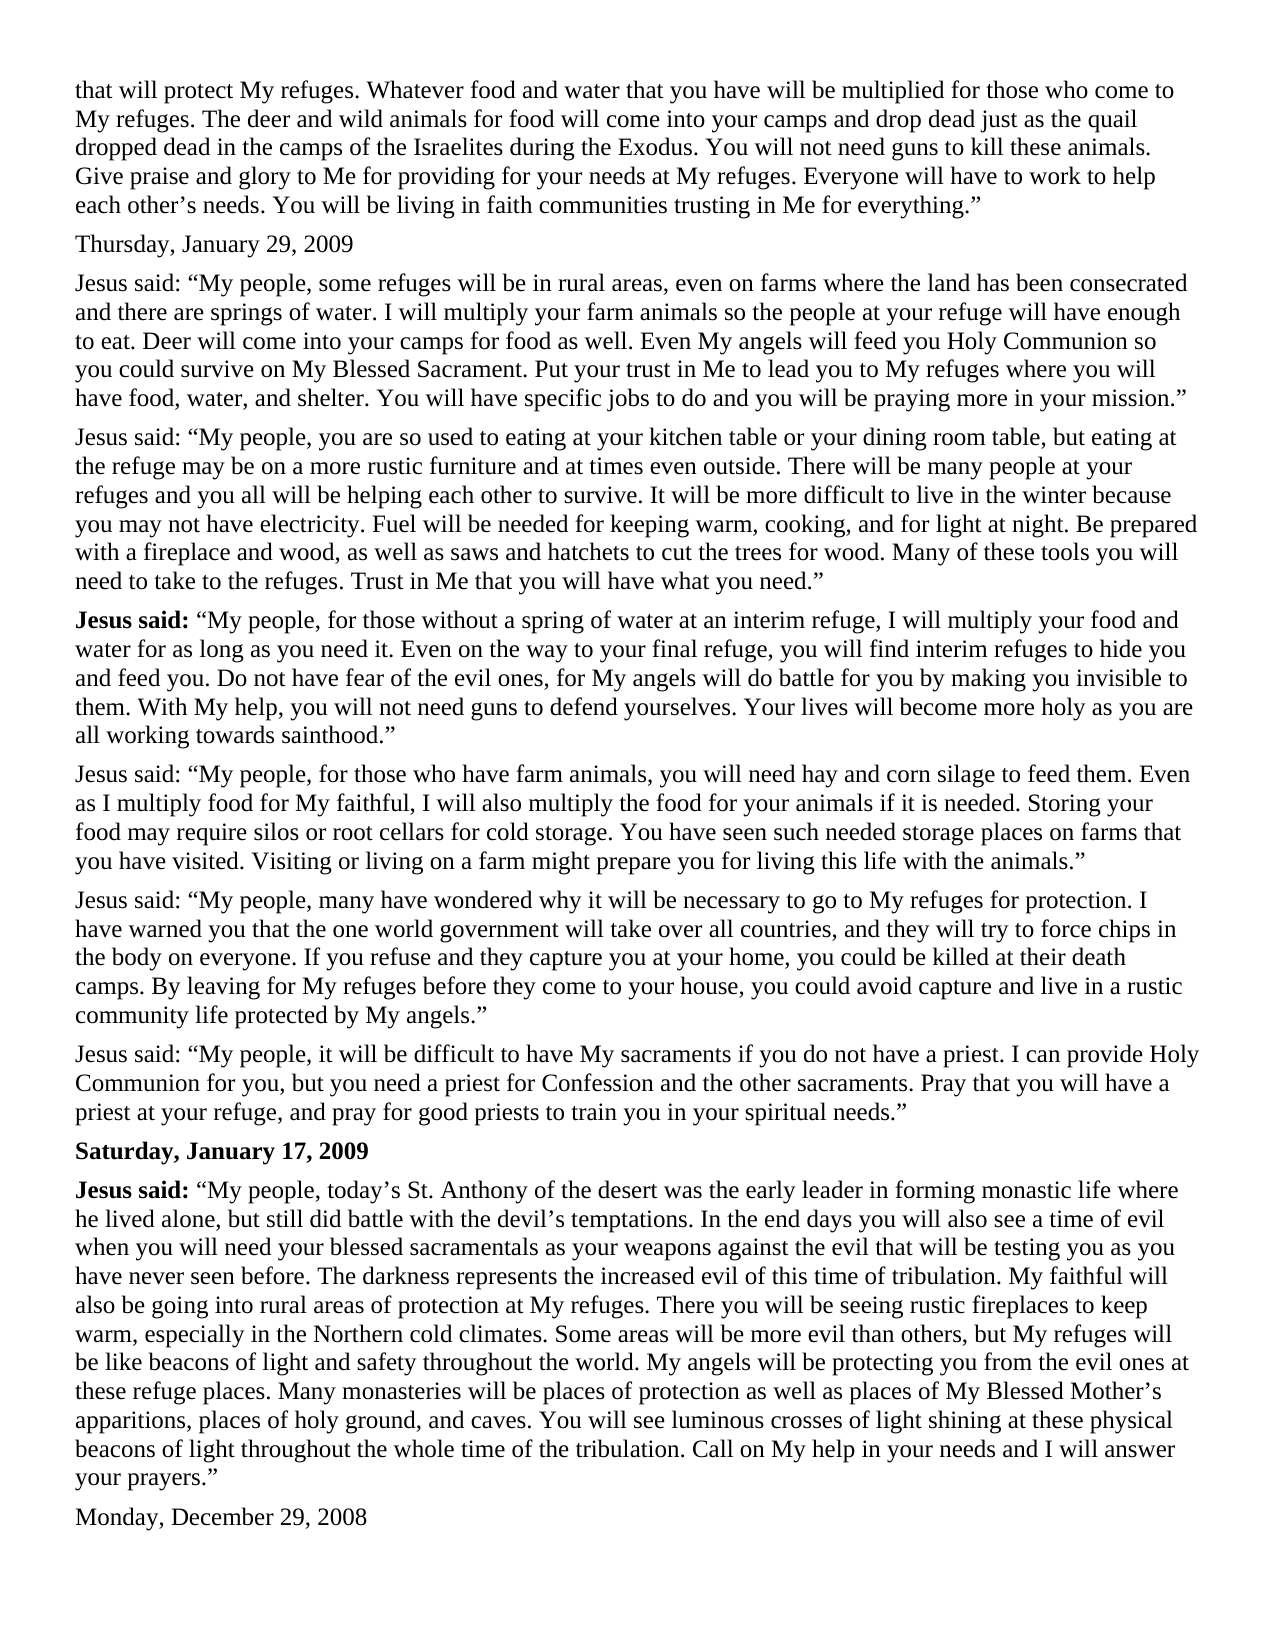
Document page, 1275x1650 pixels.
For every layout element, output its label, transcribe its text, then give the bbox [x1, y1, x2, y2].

text Jesus said: “My people, many have wondered why it will be necessary to go to My refuges for protection. I have warned you that the one world government will take over all countries, and they will try to force chips in the body on everyone. If you refuse and they capture you at your home, you could be killed at their death camps. By leaving for My refuges before they come to your house, you could avoid capture and live in a rustic community life protected by My angels.” [75, 885, 1200, 1029]
text Jesus said: “My people, today’s St. Anthony of the desert was the early leader in forming monastic life where he lived alone, but still did battle with the devil’s temptations. In the end days you will also see a time of evil when you will need your blessed sacramentals as your weapons against the evil that will be testing you as you have never seen before. The darkness represents the increased evil of this time of tribulation. My faithful will also be going into rural areas of protection at My refuges. There you will be seeing rustic fireplaces to keep warm, especially in the Northern cold climates. Some areas will be more evil than others, but My refuges will be like beacons of light and safety throughout the world. My angels will be protecting you from the evil ones at these refuge places. Many monasteries will be places of protection as well as places of My Blessed Mother’s apparitions, places of holy ground, and caves. You will see luminous crosses of light shining at these physical beacons of light throughout the whole time of the tribulation. Call on My help in your needs and I will answer your prayers.” [75, 1175, 1200, 1491]
text Jesus said: “My people, it will be difficult to have My sacraments if you do not have a priest. I can provide Holy Communion for you, but you need a priest for Confession and the other sacraments. Pray that you will have a priest at your refuge, and pray for good priests to train you in your spiritual needs.” [75, 1039, 1200, 1125]
text Jesus said: “My people, some refuges will be in rural areas, even on farms where the land has been consecrated and there are springs of water. I will multiply your farm animals so the people at your refuge will have enough to eat. Deer will come into your camps for food as well. Even My angels will feed you Holy Communion so you could survive on My Blessed Sacrament. Put your trust in Me to lead you to My refuges where you will have food, water, and shelter. You will have specific jobs to do and you will be praying more in your mission.” [75, 268, 1200, 412]
text Thursday, January 29, 2009 [75, 229, 1200, 258]
text Monday, December 29, 2008 [75, 1502, 1200, 1530]
text that will protect My refuges. Whatever food and water that you have will be multiplied for those who come to My refuges. The deer and wild animals for food will come into your camps and drop dead just as the quail dropped dead in the camps of the Israelites during the Exodus. You will not need guns to kill these animals. Give praise and glory to Me for providing for your needs at My refuges. Everyone will have to work to help each other’s needs. You will be living in faith communities trusting in Me for everything.” [75, 75, 1200, 219]
text Jesus said: “My people, for those without a spring of water at an interim refuge, I will multiply your food and water for as long as you need it. Even on the way to your final refuge, you will find interim refuges to hide you and feed you. Do not have fear of the evil ones, for My angels will do battle for you by making you invisible to them. With My help, you will not need guns to defend yourselves. Your lives will become more holy as you are all working towards sainthood.” [75, 605, 1200, 749]
text Jesus said: “My people, you are so used to eating at your kitchen table or your dining room table, but eating at the refuge may be on a more rustic furniture and at times even outside. There will be many people at your refuges and you all will be helping each other to survive. It will be more difficult to live in the winter because you may not have electricity. Fuel will be needed for keeping warm, cooking, and for light at night. Be prepared with a fireplace and wood, as well as saws and hatchets to cut the trees for wood. Many of these tools you will need to take to the refuges. Trust in Me that you will have what you need.” [75, 422, 1200, 595]
text Jesus said: “My people, for those who have farm animals, you will need hay and corn silage to feed them. Even as I multiply food for My faithful, I will also multiply the food for your animals if it is needed. Storing your food may require silos or root cellars for cold storage. You have seen such needed storage places on farms that you have visited. Visiting or living on a farm might prepare you for living this life with the animals.” [75, 759, 1200, 874]
text Saturday, January 17, 2009 [75, 1136, 1200, 1164]
